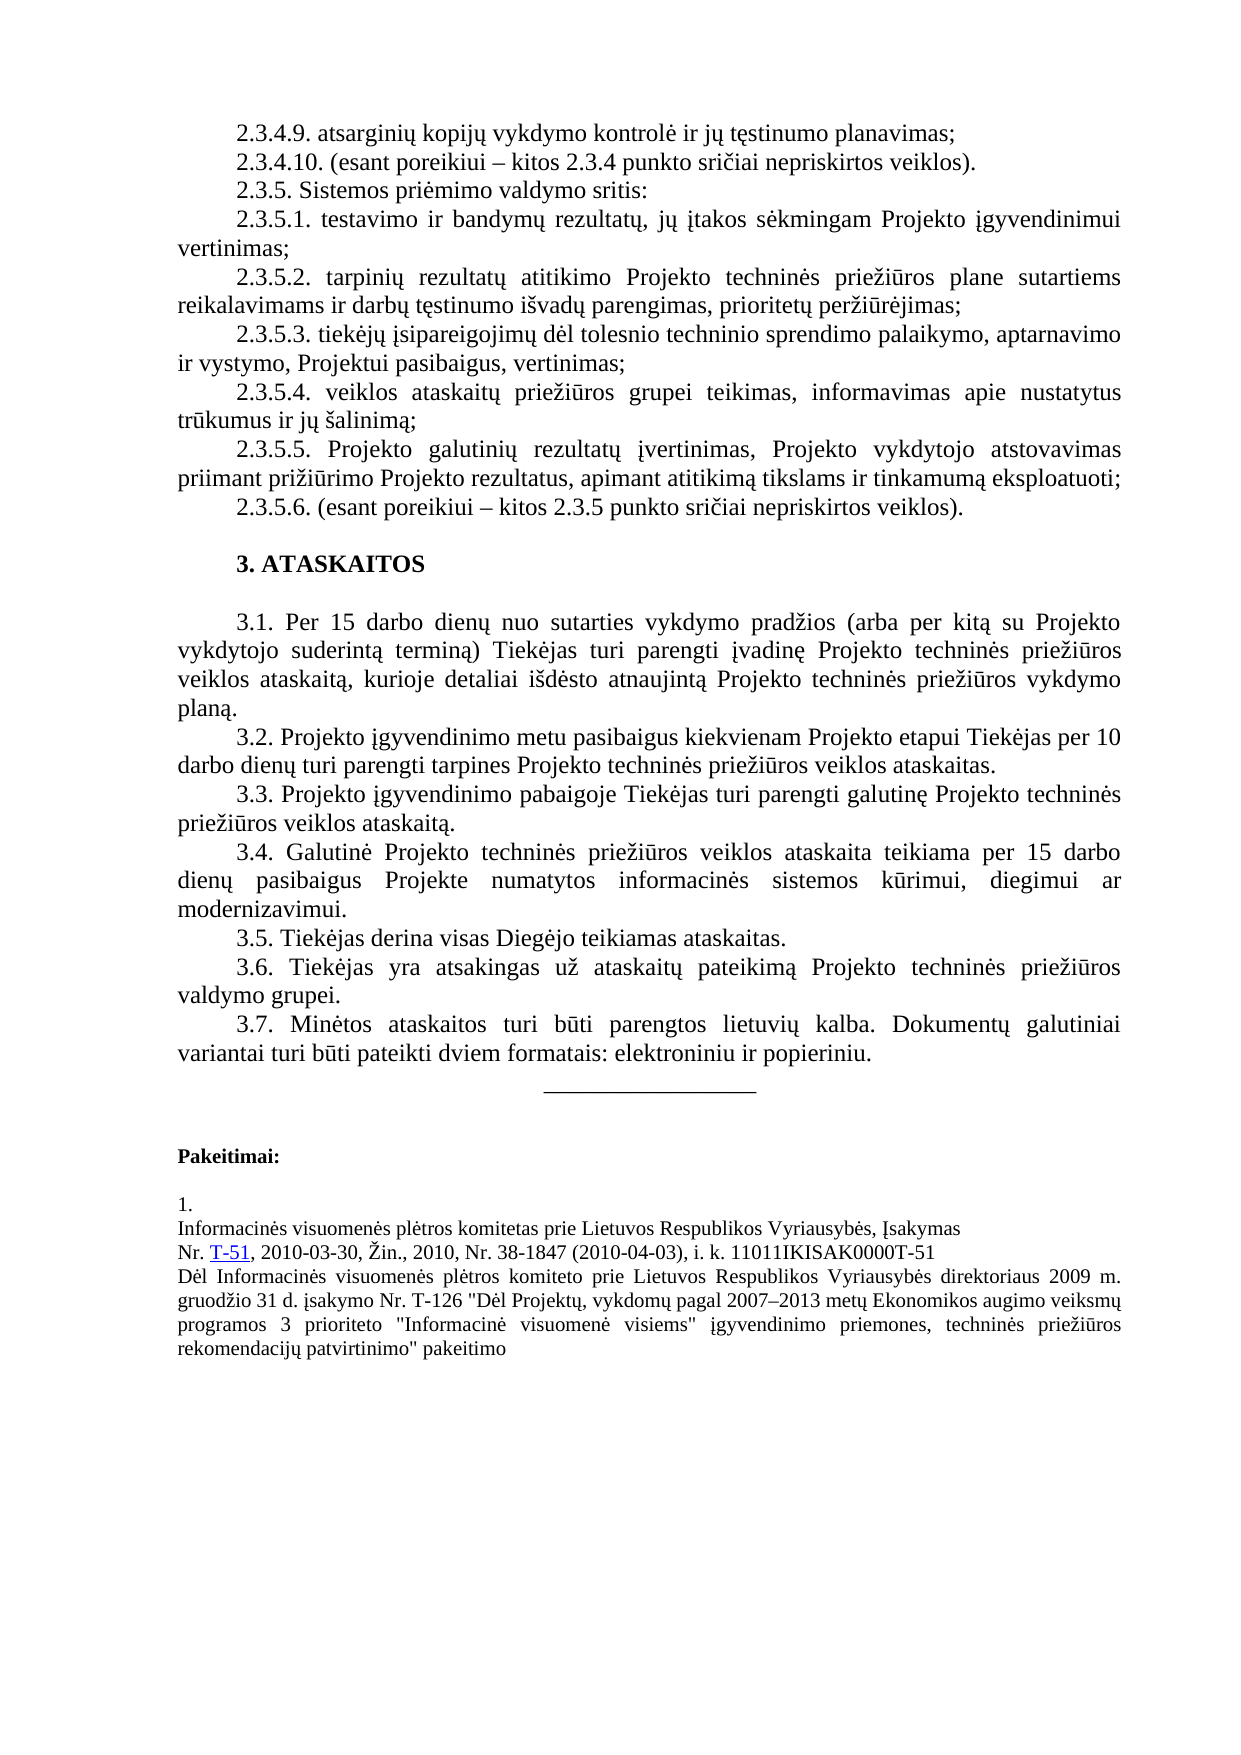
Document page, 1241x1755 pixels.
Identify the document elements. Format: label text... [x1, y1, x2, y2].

text 2.3.4.10. (esant poreikiui – kitos 2.3.4 punkto sričiai nepriskirtos veiklos). [177, 147, 1122, 176]
text 3.2. Projekto įgyvendinimo metu pasibaigus kiekvienam Projekto etapui Tiekėjas per 10 darbo dienų turi parengti tarpines Projekto techninės priežiūros veiklos ataskaitas. [177, 722, 1122, 779]
text 2.3.5.6. (esant poreikiui – kitos 2.3.5 punkto sričiai nepriskirtos veiklos). [177, 492, 1122, 521]
text 3.5. Tiekėjas derina visas Diegėjo teikiamas ataskaitas. [177, 923, 1122, 952]
text 3.7. Minėtos ataskaitos turi būti parengtos lietuvių kalba. Dokumentų galutiniai variantai turi būti pateikti dviem formatais: elektroniniu ir popieriniu. [177, 1009, 1122, 1067]
text Informacinės visuomenės plėtros komitetas prie Lietuvos Respublikos Vyriausybės, Įsakymas [177, 1216, 1122, 1240]
text 2.3.5. Sistemos priėmimo valdymo sritis: [177, 176, 1122, 204]
text 3.4. Galutinė Projekto techninės priežiūros veiklos ataskaita teikiama per 15 darbo dienų pasibaigus Projekte numatytos informacinės sistemos kūrimui, diegimui ar modernizavimui. [177, 837, 1122, 923]
text 2.3.5.3. tiekėjų įsipareigojimų dėl tolesnio techninio sprendimo palaikymo, aptarnavimo ir vystymo, Projektui pasibaigus, vertinimas; [177, 319, 1122, 377]
text 3.3. Projekto įgyvendinimo pabaigoje Tiekėjas turi parengti galutinę Projekto techninės priežiūros veiklos ataskaitą. [177, 779, 1122, 837]
text 2.3.5.1. testavimo ir bandymų rezultatų, jų įtakos sėkmingam Projekto įgyvendinimui vertinimas; [177, 204, 1122, 262]
text 2.3.5.5. Projekto galutinių rezultatų įvertinimas, Projekto vykdytojo atstovavimas priimant prižiūrimo Projekto rezultatus, apimant atitikimą tikslams ir tinkamumą eksploatuoti; [177, 434, 1122, 492]
text 3. ATASKAITOS [177, 549, 1122, 578]
text Pakeitimai: [177, 1144, 1122, 1168]
text 3.1. Per 15 darbo dienų nuo sutarties vykdymo pradžios (arba per kitą su Projekto vykdytojo suderintą terminą) Tiekėjas turi parengti įvadinę Projekto techninės priežiūros veiklos ataskaitą, kurioje detaliai išdėsto atnaujintą Projekto techninės priežiūros vykdymo planą. [177, 607, 1122, 722]
text 2.3.4.9. atsarginių kopijų vykdymo kontrolė ir jų tęstinumo planavimas; [177, 118, 1122, 147]
text 2.3.5.2. tarpinių rezultatų atitikimo Projekto techninės priežiūros plane sutartiems reikalavimams ir darbų tęstinumo išvadų parengimas, prioritetų peržiūrėjimas; [177, 262, 1122, 319]
text 2.3.5.4. veiklos ataskaitų priežiūros grupei teikimas, informavimas apie nustatytus trūkumus ir jų šalinimą; [177, 377, 1122, 434]
text 3.6. Tiekėjas yra atsakingas už ataskaitų pateikimą Projekto techninės priežiūros valdymo grupei. [177, 952, 1122, 1009]
text Nr. T-51, 2010-03-30, Žin., 2010, Nr. 38-1847 (2010-04-03), i. k. 11011IKISAK0000T-51 [177, 1240, 1122, 1264]
text Dėl Informacinės visuomenės plėtros komiteto prie Lietuvos Respublikos Vyriausybės direktoriaus 2009 m. gruodžio 31 d. įsakymo Nr. T-126 "Dėl Projektų, vykdomų pagal 2007–2013 metų Ekonomikos augimo veiksmų programos 3 prioriteto "Informacinė visuomenė visiems" įgyvendinimo priemones, techninės priežiūros rekomendacijų patvirtinimo" pakeitimo [177, 1264, 1122, 1360]
text 1. [177, 1192, 1122, 1216]
text _________________ [177, 1067, 1122, 1096]
